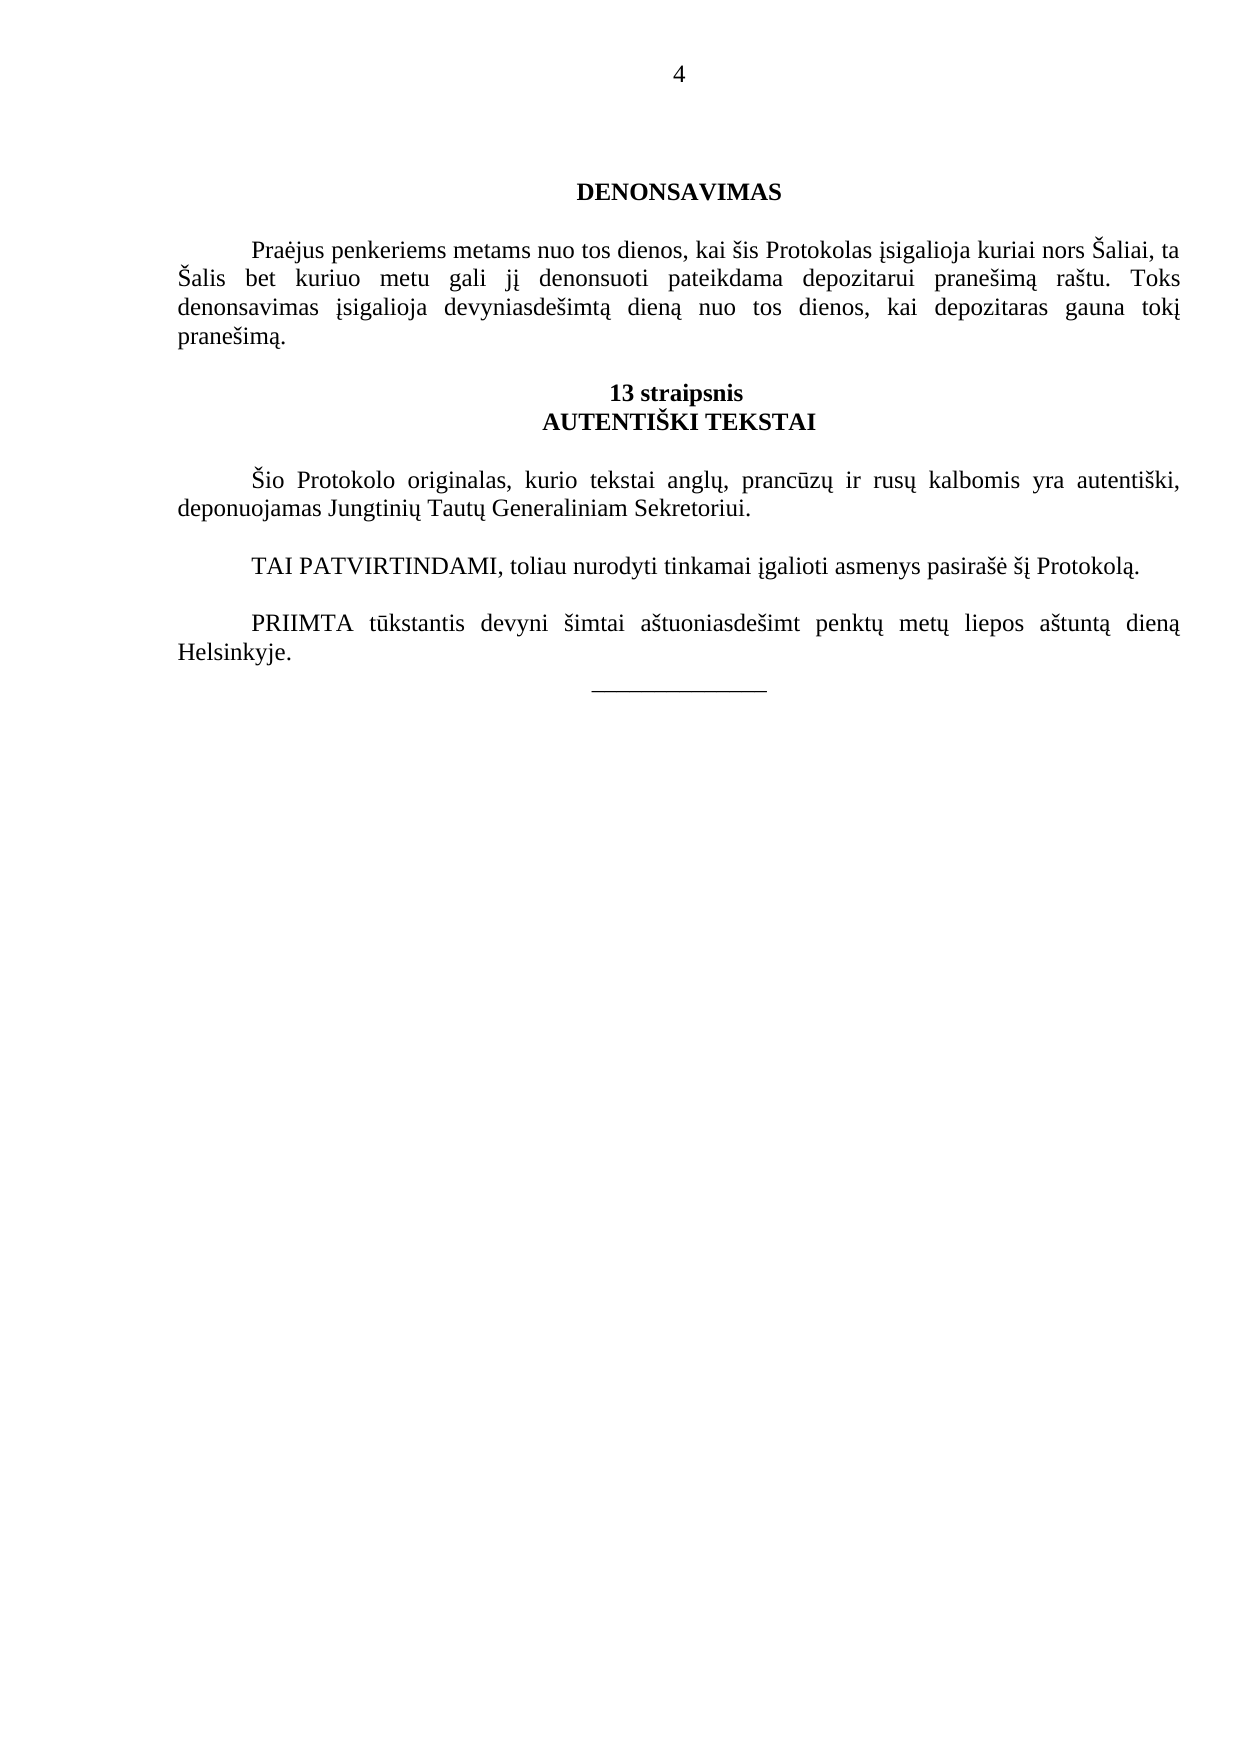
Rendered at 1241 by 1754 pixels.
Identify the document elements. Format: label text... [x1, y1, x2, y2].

text TAI PATVIRTINDAMI, toliau nurodyti tinkamai įgalioti asmenys pasirašė šį Protokolą. [177, 551, 1181, 580]
text DENONSAVIMAS [177, 177, 1181, 206]
text 13 straipsnis [177, 378, 1181, 407]
text ______________ [177, 666, 1181, 695]
text Praėjus penkeriems metams nuo tos dienos, kai šis Protokolas įsigalioja kuriai nors Šaliai, ta Šalis bet kuriuo metu gali jį denonsuoti pateikdama depozitarui pranešimą raštu. Toks denonsavimas įsigalioja devyniasdešimtą dieną nuo tos dienos, kai depozitaras gauna tokį pranešimą. [177, 235, 1181, 350]
text AUTENTIŠKI TEKSTAI [177, 407, 1181, 436]
text Šio Protokolo originalas, kurio tekstai anglų, prancūzų ir rusų kalbomis yra autentiški, deponuojamas Jungtinių Tautų Generaliniam Sekretoriui. [177, 465, 1181, 522]
text PRIIMTA tūkstantis devyni šimtai aštuoniasdešimt penktų metų liepos aštuntą dieną Helsinkyje. [177, 608, 1181, 666]
